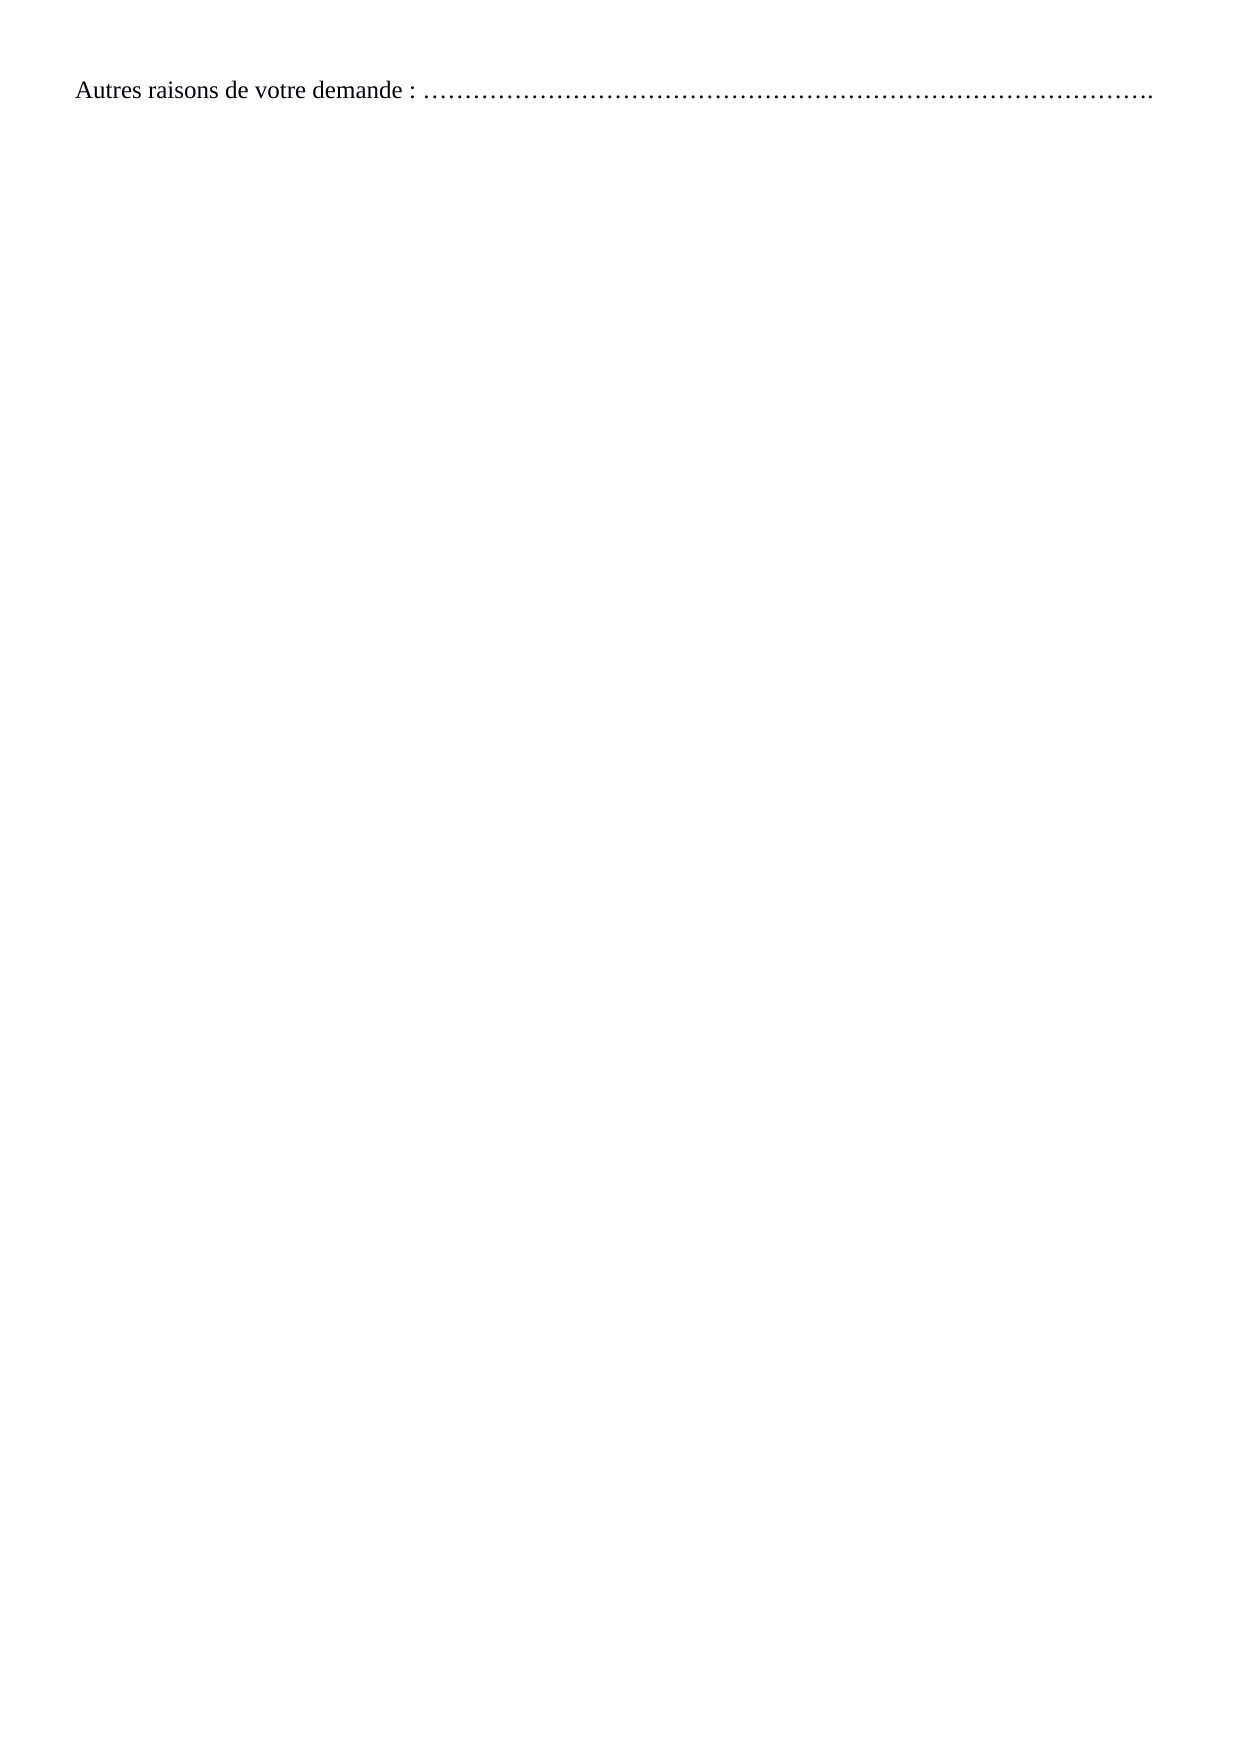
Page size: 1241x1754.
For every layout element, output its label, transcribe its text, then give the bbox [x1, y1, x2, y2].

text Autres raisons de votre demande : ……………………………………………………………………………. [75, 75, 1165, 104]
